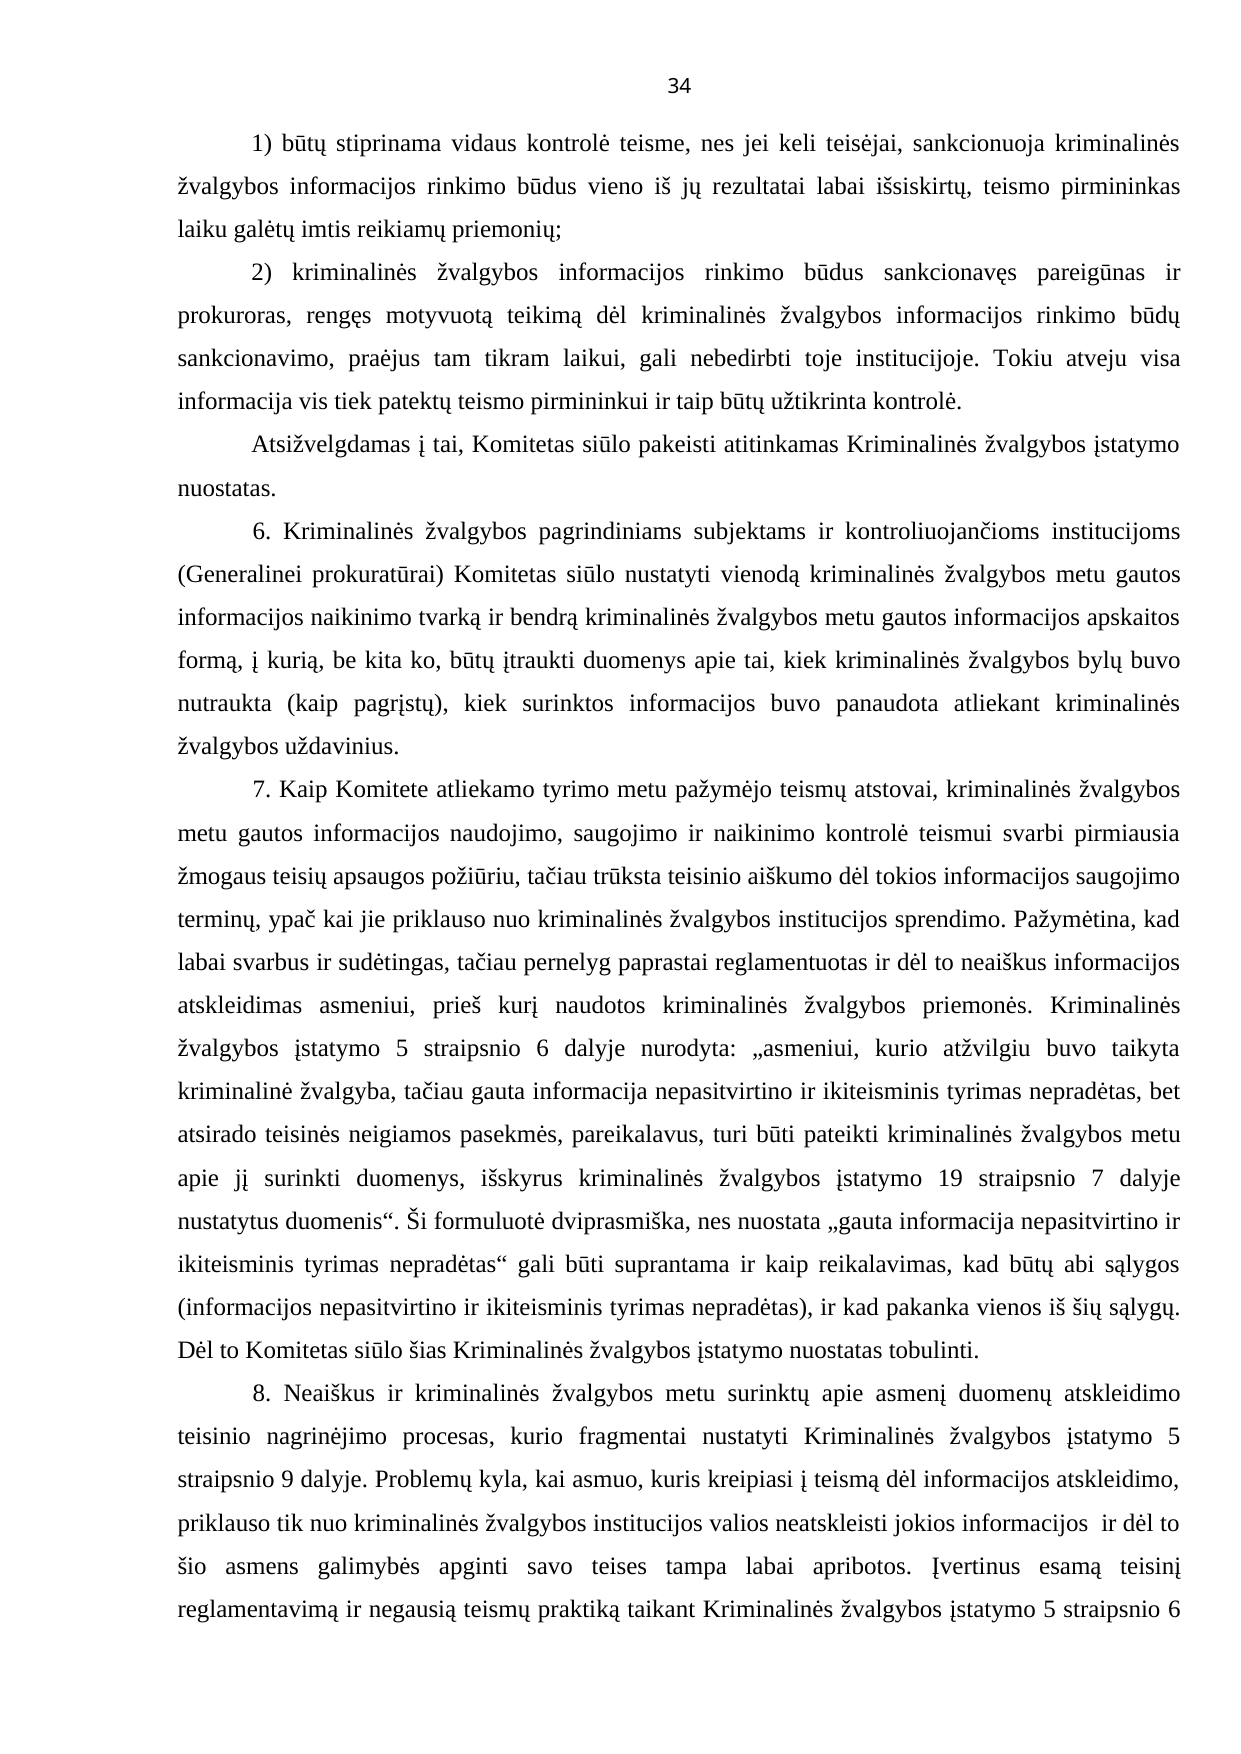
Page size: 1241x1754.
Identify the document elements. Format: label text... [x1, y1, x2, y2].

text Atsižvelgdamas į tai, Komitetas siūlo pakeisti atitinkamas Kriminalinės žvalgybos įstatymo nuostatas. [177, 429, 1181, 501]
text 1) būtų stiprinama vidaus kontrolė teisme, nes jei keli teisėjai, sankcionuoja kriminalinės žvalgybos informacijos rinkimo būdus vieno iš jų rezultatai labai išsiskirtų, teismo pirmininkas laiku galėtų imtis reikiamų priemonių; [177, 128, 1181, 243]
text 2) kriminalinės žvalgybos informacijos rinkimo būdus sankcionavęs pareigūnas ir prokuroras, rengęs motyvuotą teikimą dėl kriminalinės žvalgybos informacijos rinkimo būdų sankcionavimo, praėjus tam tikram laikui, gali nebedirbti toje institucijoje. Tokiu atveju visa informacija vis tiek patektų teismo pirmininkui ir taip būtų užtikrinta kontrolė. [177, 257, 1181, 415]
text 8. Neaiškus ir kriminalinės žvalgybos metu surinktų apie asmenį duomenų atskleidimo teisinio nagrinėjimo procesas, kurio fragmentai nustatyti Kriminalinės žvalgybos įstatymo 5 straipsnio 9 dalyje. Problemų kyla, kai asmuo, kuris kreipiasi į teismą dėl informacijos atskleidimo, priklauso tik nuo kriminalinės žvalgybos institucijos valios neatskleisti jokios informacijos ir dėl to šio asmens galimybės apginti savo teises tampa labai apribotos. Įvertinus esamą teisinį reglamentavimą ir negausią teismų praktiką taikant Kriminalinės žvalgybos įstatymo 5 straipsnio 6 [177, 1378, 1181, 1623]
text 7. Kaip Komitete atliekamo tyrimo metu pažymėjo teismų atstovai, kriminalinės žvalgybos metu gautos informacijos naudojimo, saugojimo ir naikinimo kontrolė teismui svarbi pirmiausia žmogaus teisių apsaugos požiūriu, tačiau trūksta teisinio aiškumo dėl tokios informacijos saugojimo terminų, ypač kai jie priklauso nuo kriminalinės žvalgybos institucijos sprendimo. Pažymėtina, kad labai svarbus ir sudėtingas, tačiau pernelyg paprastai reglamentuotas ir dėl to neaiškus informacijos atskleidimas asmeniui, prieš kurį naudotos kriminalinės žvalgybos priemonės. Kriminalinės žvalgybos įstatymo 5 straipsnio 6 dalyje nurodyta: „asmeniui, kurio atžvilgiu buvo taikyta kriminalinė žvalgyba, tačiau gauta informacija nepasitvirtino ir ikiteisminis tyrimas nepradėtas, bet atsirado teisinės neigiamos pasekmės, pareikalavus, turi būti pateikti kriminalinės žvalgybos metu apie jį surinkti duomenys, išskyrus kriminalinės žvalgybos įstatymo 19 straipsnio 7 dalyje nustatytus duomenis“. Ši formuluotė dviprasmiška, nes nuostata „gauta informacija nepasitvirtino ir ikiteisminis tyrimas nepradėtas“ gali būti suprantama ir kaip reikalavimas, kad būtų abi sąlygos (informacijos nepasitvirtino ir ikiteisminis tyrimas nepradėtas), ir kad pakanka vienos iš šių sąlygų. Dėl to Komitetas siūlo šias Kriminalinės žvalgybos įstatymo nuostatas tobulinti. [177, 774, 1181, 1364]
text 6. Kriminalinės žvalgybos pagrindiniams subjektams ir kontroliuojančioms institucijoms (Generalinei prokuratūrai) Komitetas siūlo nustatyti vienodą kriminalinės žvalgybos metu gautos informacijos naikinimo tvarką ir bendrą kriminalinės žvalgybos metu gautos informacijos apskaitos formą, į kurią, be kita ko, būtų įtraukti duomenys apie tai, kiek kriminalinės žvalgybos bylų buvo nutraukta (kaip pagrįstų), kiek surinktos informacijos buvo panaudota atliekant kriminalinės žvalgybos uždavinius. [177, 516, 1181, 760]
